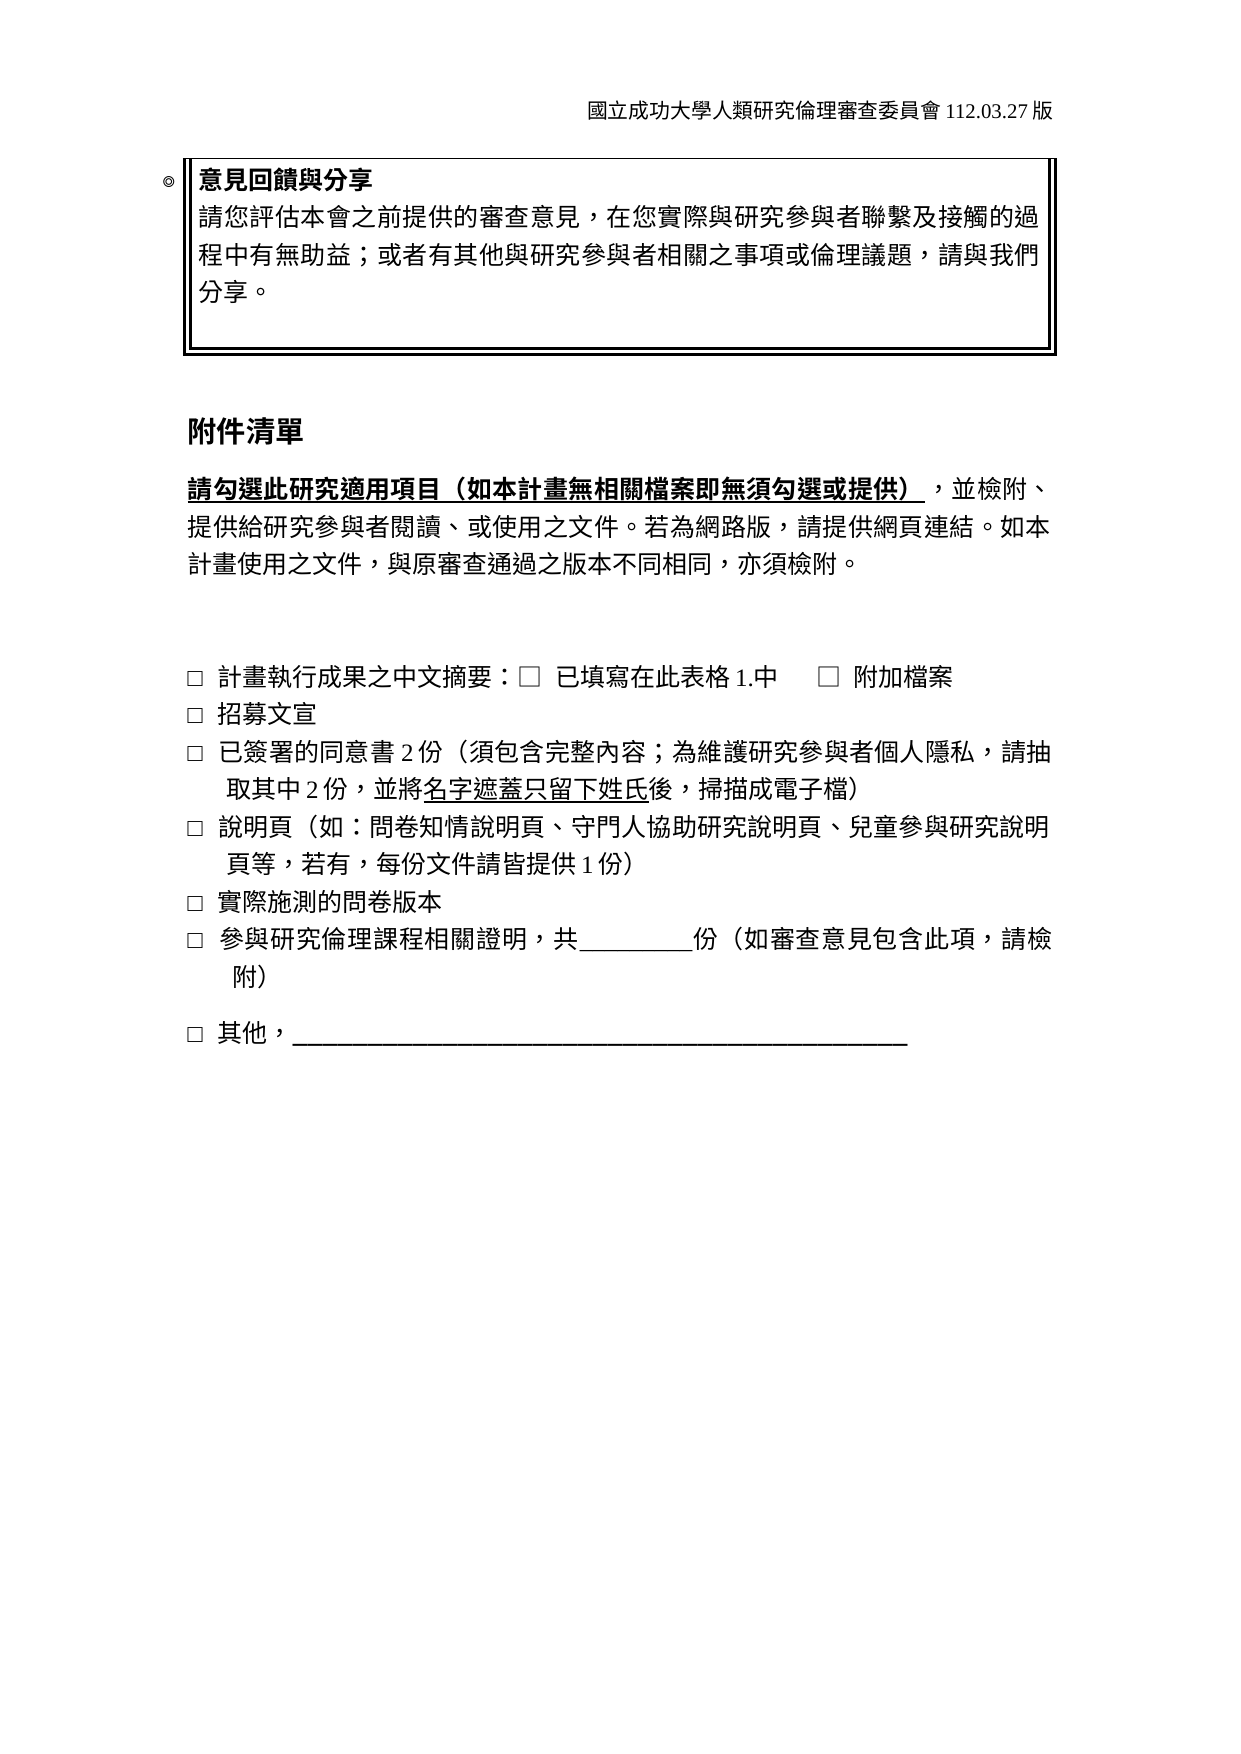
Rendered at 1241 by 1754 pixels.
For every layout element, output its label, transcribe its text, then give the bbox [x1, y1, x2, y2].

text □ 參與研究倫理課程相關證明，共_________份（如審查意見包含此項，請檢附） [187, 919, 1053, 994]
text 附件清單 [187, 413, 1053, 450]
text □ 說明頁（如：問卷知情說明頁、守門人協助研究說明頁、兒童參與研究說明頁等，若有，每份文件請皆提供1份） [187, 806, 1053, 881]
text □ 其他，_________________________________________ [187, 1013, 1053, 1050]
table_cell 意見回饋與分享 請您評估本會之前提供的審查意見，在您實際與研究參與者聯繫及接觸的過程中有無助益；或者有其他與研究參與者相關之事項或倫理議題，請與我們分享。 [192, 159, 1048, 347]
text □ 已簽署的同意書2份（須包含完整內容；為維護研究參與者個人隱私，請抽取其中2份，並將名字遮蓋只留下姓氏後，掃描成電子檔） [187, 731, 1053, 806]
text □ 實際施測的問卷版本 [187, 881, 1053, 919]
text □ 計畫執行成果之中文摘要：□ 已填寫在此表格1.中 □ 附加檔案 [187, 656, 1053, 694]
text □ 招募文宣 [187, 694, 1053, 731]
text 請勾選此研究適用項目（如本計畫無相關檔案即無須勾選或提供），並檢附、提供給研究參與者閱讀、或使用之文件。若為網路版，請提供網頁連結。如本計畫使用之文件，與原審查通過之版本不同相同，亦須檢附。 [187, 469, 1053, 581]
